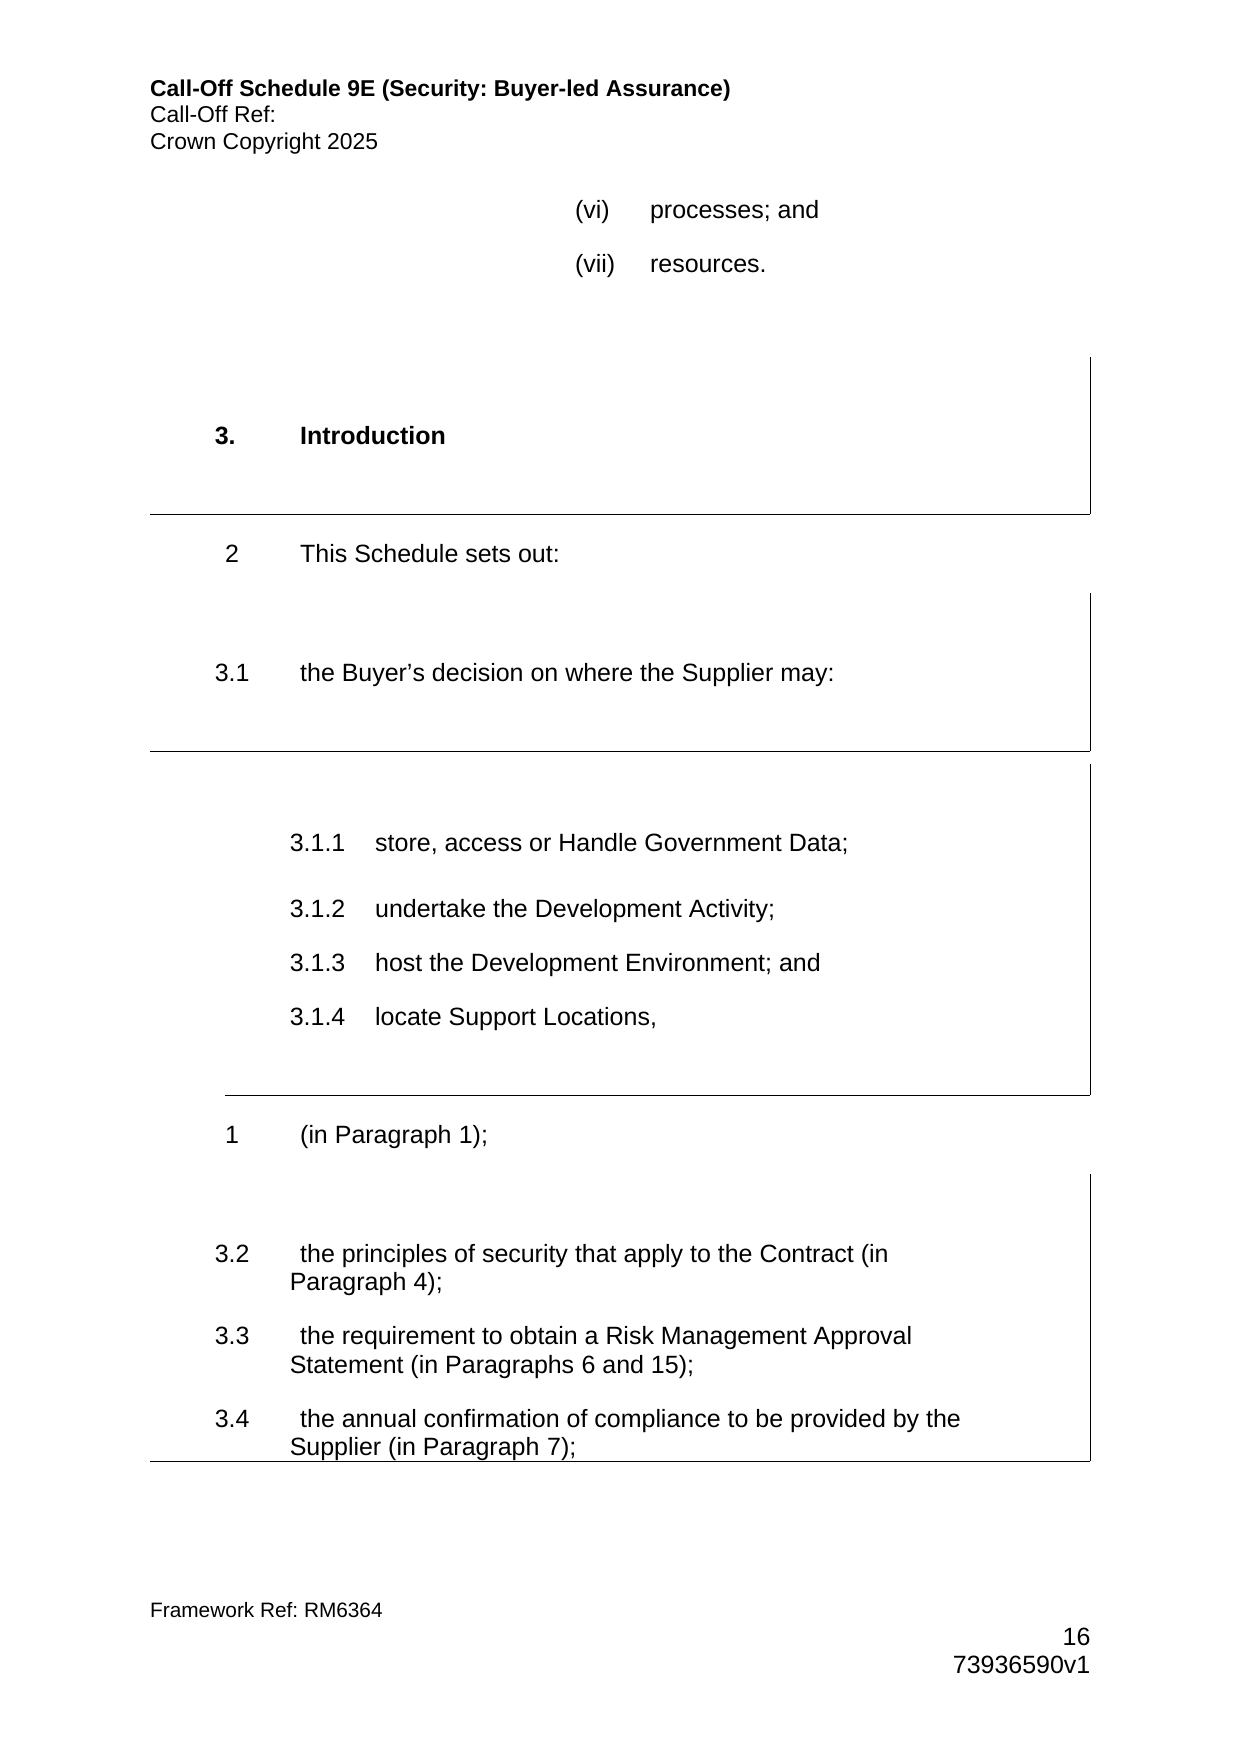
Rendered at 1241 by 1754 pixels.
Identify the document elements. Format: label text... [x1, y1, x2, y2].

table_cell any: information assets, IT systems, IT services; or Sites that the Supplier or any Sub-contractor will use to Handle, or support the Handling of, Government Data and provide, manage or support the provision of, the Services; and the associated information management system, including all relevant: organisational structure diagrams, controls, policies, practices, procedures, processes; and resources. [414, 183, 1079, 290]
subtitle locate Support Locations, [225, 937, 1090, 1095]
subtitle undertake the Development Activity; [225, 830, 1090, 884]
subtitle Introduction [150, 357, 1090, 514]
subtitle the principles of security that apply to the Contract (in Paragraph 4); [150, 1174, 1090, 1257]
subtitle the annual confirmation of compliance to be provided by the Supplier (in Paragraph 7); [150, 1339, 1090, 1461]
list (in Paragraph 1); [225, 1120, 1090, 1149]
subtitle the Buyer’s decision on where the Supplier may: [150, 593, 1090, 751]
subtitle the requirement to obtain a Risk Management Approval Statement (in Paragraphs 6 and 15); [150, 1257, 1090, 1339]
subtitle store, access or Handle Government Data; [225, 764, 1090, 830]
table_cell [213, 183, 413, 290]
subtitle host the Development Environment; and [225, 884, 1090, 937]
list This Schedule sets out: [225, 539, 1090, 568]
